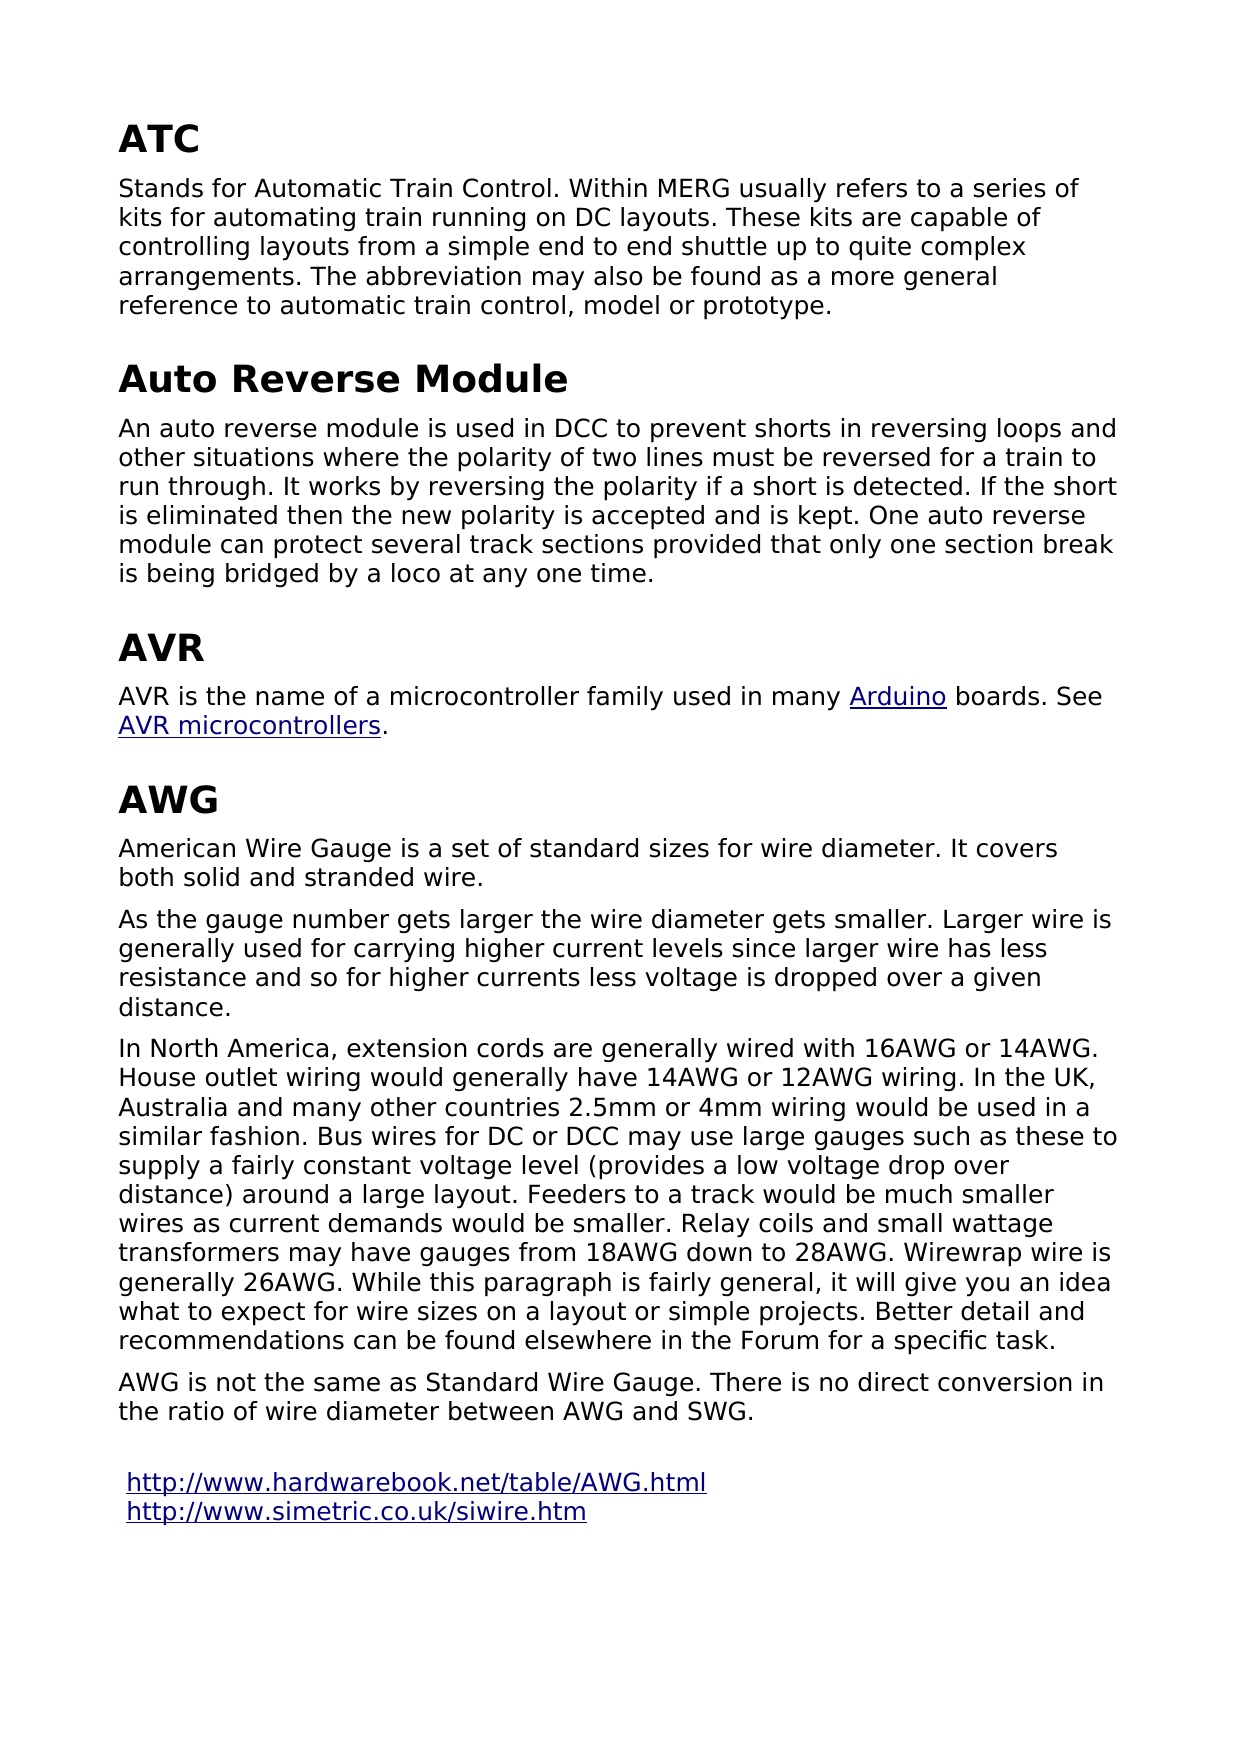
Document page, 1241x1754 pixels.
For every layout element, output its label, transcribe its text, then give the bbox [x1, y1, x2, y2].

text http://www.hardwarebook.net/table/AWG.html http://www.simetric.co.uk/siwire.htm [118, 1438, 1122, 1526]
text AVR is the name of a microcontroller family used in many Arduino boards. See AVR microcontrollers. [118, 682, 1122, 741]
subtitle Auto Reverse Module [118, 358, 1122, 401]
text An auto reverse module is used in DCC to prevent shorts in reversing loops and other situations where the polarity of two lines must be reversed for a train to run through. It works by reversing the polarity if a short is detected. If the short is eliminated then the new polarity is accepted and is kept. One auto reverse module can protect several track sections provided that only one section break is being bridged by a loco at any one time. [118, 414, 1122, 589]
subtitle AWG [118, 778, 1122, 822]
subtitle AVR [118, 626, 1122, 670]
subtitle ATC [118, 118, 1122, 162]
text Stands for Automatic Train Control. Within MERG usually refers to a series of kits for automating train running on DC layouts. These kits are capable of controlling layouts from a simple end to end shuttle up to quite complex arrangements. The abbreviation may also be found as a more general reference to automatic train control, model or prototype. [118, 174, 1122, 320]
text American Wire Gauge is a set of standard sizes for wire diameter. It covers both solid and stranded wire. [118, 834, 1122, 893]
text As the gauge number gets larger the wire diameter gets smaller. Larger wire is generally used for carrying higher current levels since larger wire has less resistance and so for higher currents less voltage is dropped over a given distance. [118, 905, 1122, 1022]
text AWG is not the same as Standard Wire Gauge. There is no direct conversion in the ratio of wire diameter between AWG and SWG. [118, 1368, 1122, 1426]
text In North America, extension cords are generally wired with 16AWG or 14AWG. House outlet wiring would generally have 14AWG or 12AWG wiring. In the UK, Australia and many other countries 2.5mm or 4mm wiring would be used in a similar fashion. Bus wires for DC or DCC may use large gauges such as these to supply a fairly constant voltage level (provides a low voltage drop over distance) around a large layout. Feeders to a track would be much smaller wires as current demands would be smaller. Relay coils and small wattage transformers may have gauges from 18AWG down to 28AWG. Wirewrap wire is generally 26AWG. While this paragraph is fairly general, it will give you an idea what to expect for wire sizes on a layout or simple projects. Better detail and recommendations can be found elsewhere in the Forum for a specific task. [118, 1034, 1122, 1355]
